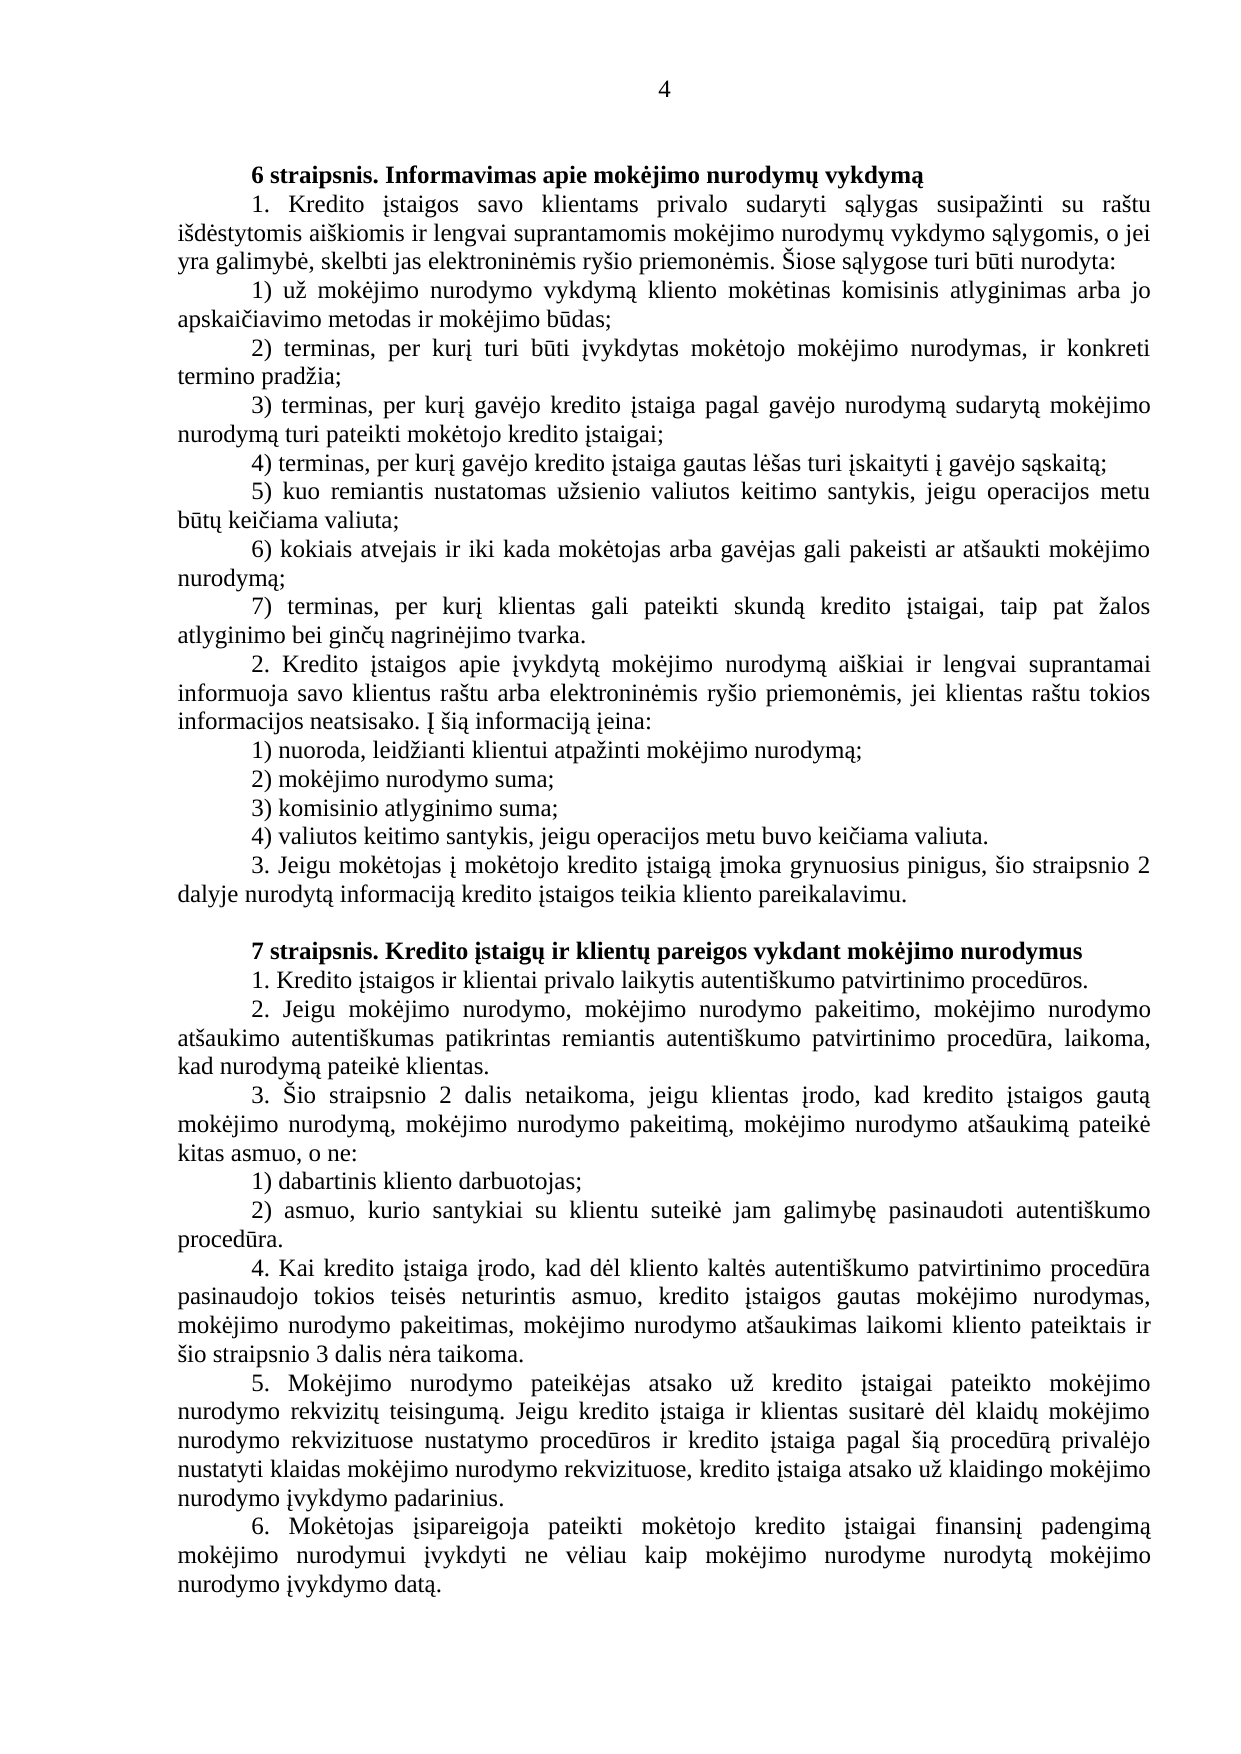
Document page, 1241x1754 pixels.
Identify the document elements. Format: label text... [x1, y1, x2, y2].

text 4. Kai kredito įstaiga įrodo, kad dėl kliento kaltės autentiškumo patvirtinimo procedūra pasinaudojo tokios teisės neturintis asmuo, kredito įstaigos gautas mokėjimo nurodymas, mokėjimo nurodymo pakeitimas, mokėjimo nurodymo atšaukimas laikomi kliento pateiktais ir šio straipsnio 3 dalis nėra taikoma. [177, 1253, 1152, 1368]
text 7 straipsnis. Kredito įstaigų ir klientų pareigos vykdant mokėjimo nurodymus [177, 936, 1152, 965]
subtitle 6 straipsnis. Informavimas apie mokėjimo nurodymų vykdymą [177, 160, 1152, 189]
text 7) terminas, per kurį klientas gali pateikti skundą kredito įstaigai, taip pat žalos atlyginimo bei ginčų nagrinėjimo tvarka. [177, 591, 1152, 649]
text 5. Mokėjimo nurodymo pateikėjas atsako už kredito įstaigai pateikto mokėjimo nurodymo rekvizitų teisingumą. Jeigu kredito įstaiga ir klientas susitarė dėl klaidų mokėjimo nurodymo rekvizituose nustatymo procedūros ir kredito įstaiga pagal šią procedūrą privalėjo nustatyti klaidas mokėjimo nurodymo rekvizituose, kredito įstaiga atsako už klaidingo mokėjimo nurodymo įvykdymo padarinius. [177, 1368, 1152, 1511]
text 3. Jeigu mokėtojas į mokėtojo kredito įstaigą įmoka grynuosius pinigus, šio straipsnio 2 dalyje nurodytą informaciją kredito įstaigos teikia kliento pareikalavimu. [177, 850, 1152, 908]
text 2) terminas, per kurį turi būti įvykdytas mokėtojo mokėjimo nurodymas, ir konkreti termino pradžia; [177, 333, 1152, 390]
text 1. Kredito įstaigos savo klientams privalo sudaryti sąlygas susipažinti su raštu išdėstytomis aiškiomis ir lengvai suprantamomis mokėjimo nurodymų vykdymo sąlygomis, o jei yra galimybė, skelbti jas elektroninėmis ryšio priemonėmis. Šiose sąlygose turi būti nurodyta: [177, 189, 1152, 275]
text 6. Mokėtojas įsipareigoja pateikti mokėtojo kredito įstaigai finansinį padengimą mokėjimo nurodymui įvykdyti ne vėliau kaip mokėjimo nurodyme nurodytą mokėjimo nurodymo įvykdymo datą. [177, 1511, 1152, 1598]
text 1) už mokėjimo nurodymo vykdymą kliento mokėtinas komisinis atlyginimas arba jo apskaičiavimo metodas ir mokėjimo būdas; [177, 275, 1152, 333]
text 4) terminas, per kurį gavėjo kredito įstaiga gautas lėšas turi įskaityti į gavėjo sąskaitą; [177, 448, 1152, 476]
text 2. Jeigu mokėjimo nurodymo, mokėjimo nurodymo pakeitimo, mokėjimo nurodymo atšaukimo autentiškumas patikrintas remiantis autentiškumo patvirtinimo procedūra, laikoma, kad nurodymą pateikė klientas. [177, 994, 1152, 1080]
text 2) asmuo, kurio santykiai su klientu suteikė jam galimybę pasinaudoti autentiškumo procedūra. [177, 1195, 1152, 1253]
text 4) valiutos keitimo santykis, jeigu operacijos metu buvo keičiama valiuta. [177, 821, 1152, 850]
text 3) terminas, per kurį gavėjo kredito įstaiga pagal gavėjo nurodymą sudarytą mokėjimo nurodymą turi pateikti mokėtojo kredito įstaigai; [177, 390, 1152, 448]
text 3) komisinio atlyginimo suma; [177, 793, 1152, 821]
text 2) mokėjimo nurodymo suma; [177, 764, 1152, 793]
text 3. Šio straipsnio 2 dalis netaikoma, jeigu klientas įrodo, kad kredito įstaigos gautą mokėjimo nurodymą, mokėjimo nurodymo pakeitimą, mokėjimo nurodymo atšaukimą pateikė kitas asmuo, o ne: [177, 1080, 1152, 1166]
text 2. Kredito įstaigos apie įvykdytą mokėjimo nurodymą aiškiai ir lengvai suprantamai informuoja savo klientus raštu arba elektroninėmis ryšio priemonėmis, jei klientas raštu tokios informacijos neatsisako. Į šią informaciją įeina: [177, 649, 1152, 735]
text 1) nuoroda, leidžianti klientui atpažinti mokėjimo nurodymą; [177, 735, 1152, 764]
text 1. Kredito įstaigos ir klientai privalo laikytis autentiškumo patvirtinimo procedūros. [177, 965, 1152, 994]
text 1) dabartinis kliento darbuotojas; [177, 1166, 1152, 1195]
text 5) kuo remiantis nustatomas užsienio valiutos keitimo santykis, jeigu operacijos metu būtų keičiama valiuta; [177, 476, 1152, 534]
text 6) kokiais atvejais ir iki kada mokėtojas arba gavėjas gali pakeisti ar atšaukti mokėjimo nurodymą; [177, 534, 1152, 591]
